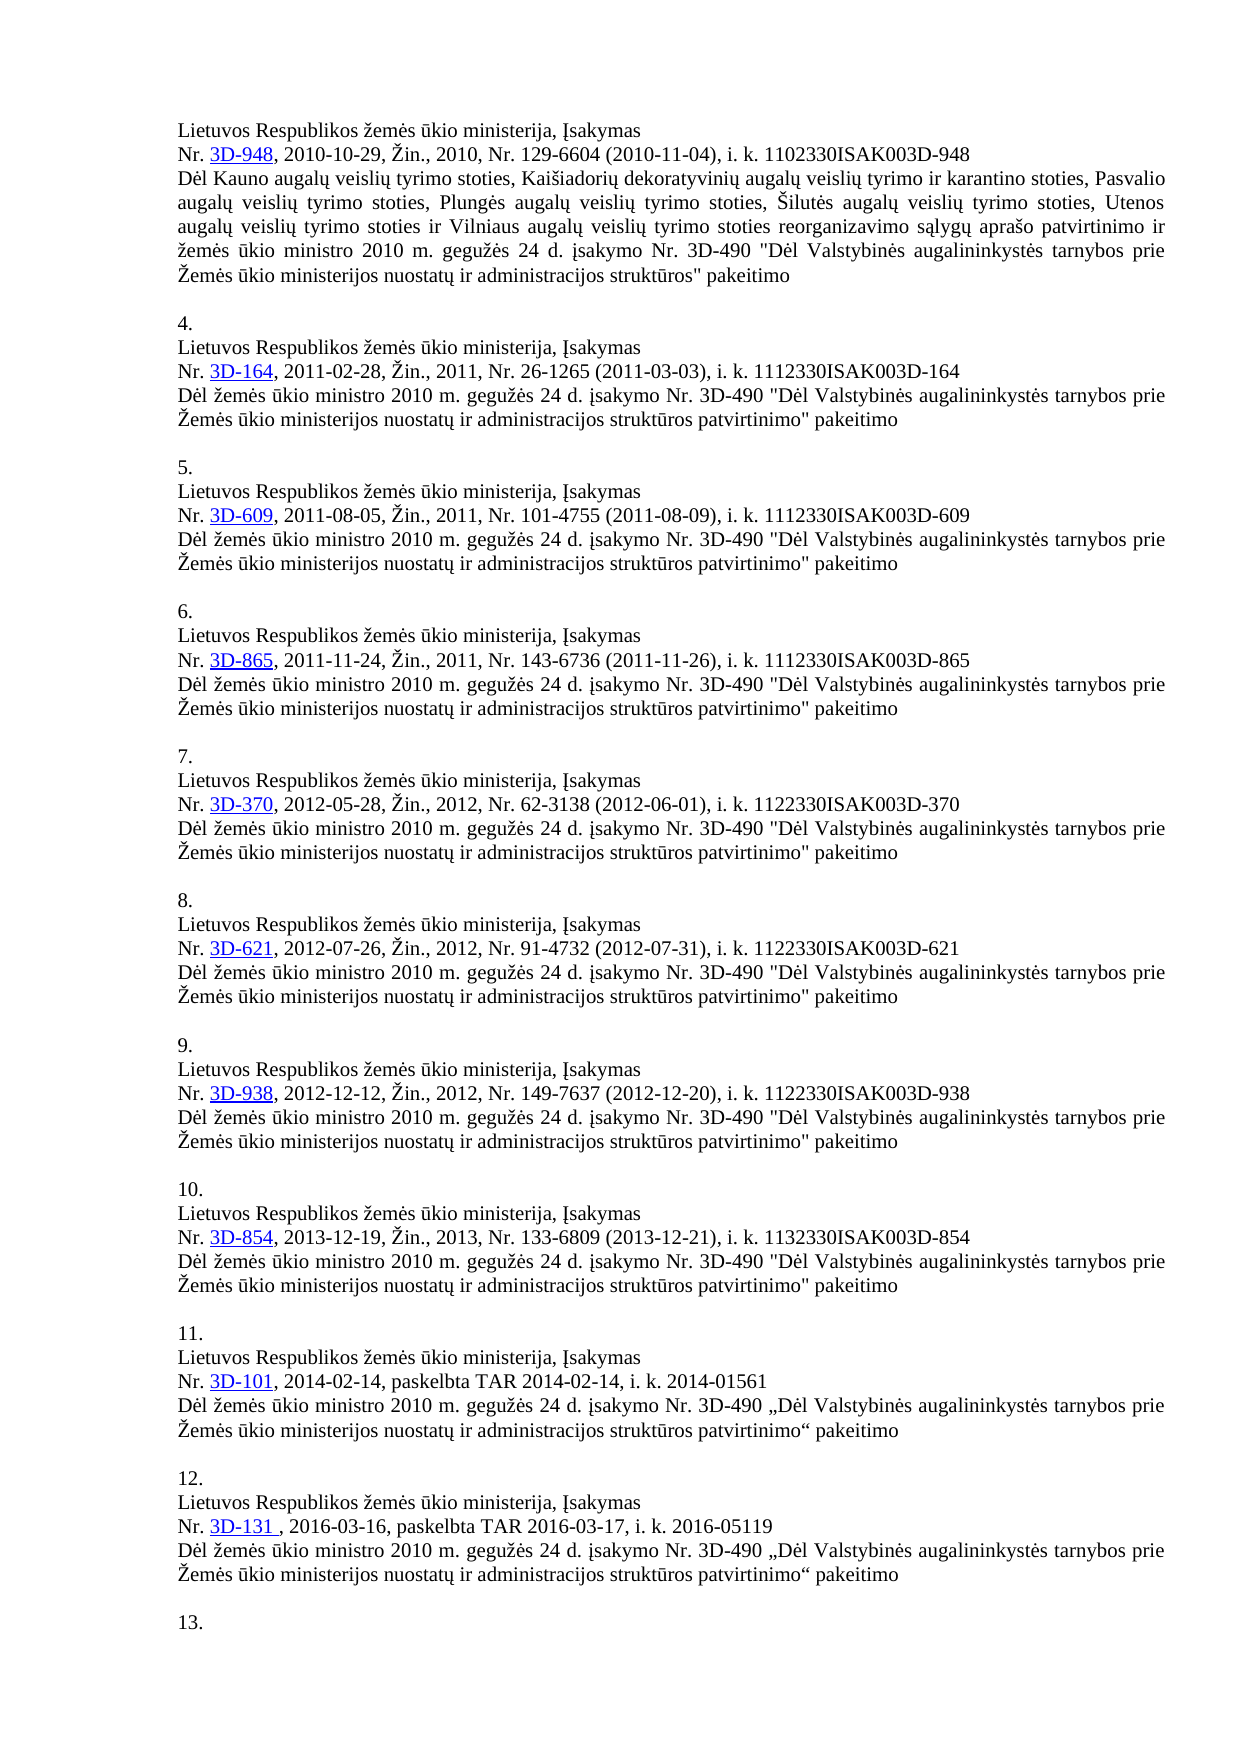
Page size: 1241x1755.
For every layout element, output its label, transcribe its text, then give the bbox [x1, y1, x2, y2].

text Nr. 3D-609, 2011-08-05, Žin., 2011, Nr. 101-4755 (2011-08-09), i. k. 1112330ISAK003D-609 [177, 503, 1166, 527]
text Lietuvos Respublikos žemės ūkio ministerija, Įsakymas [177, 118, 1166, 142]
text 6. [177, 599, 1166, 623]
text Nr. 3D-948, 2010-10-29, Žin., 2010, Nr. 129-6604 (2010-11-04), i. k. 1102330ISAK003D-948 [177, 142, 1166, 166]
text Nr. 3D-370, 2012-05-28, Žin., 2012, Nr. 62-3138 (2012-06-01), i. k. 1122330ISAK003D-370 [177, 792, 1166, 816]
text Nr. 3D-621, 2012-07-26, Žin., 2012, Nr. 91-4732 (2012-07-31), i. k. 1122330ISAK003D-621 [177, 936, 1166, 960]
text Nr. 3D-101, 2014-02-14, paskelbta TAR 2014-02-14, i. k. 2014-01561 [177, 1369, 1166, 1393]
text 12. [177, 1466, 1166, 1490]
text Dėl žemės ūkio ministro 2010 m. gegužės 24 d. įsakymo Nr. 3D-490 "Dėl Valstybinės augalininkystės tarnybos prie Žemės ūkio ministerijos nuostatų ir administracijos struktūros patvirtinimo" pakeitimo [177, 1249, 1166, 1297]
text Dėl žemės ūkio ministro 2010 m. gegužės 24 d. įsakymo Nr. 3D-490 "Dėl Valstybinės augalininkystės tarnybos prie Žemės ūkio ministerijos nuostatų ir administracijos struktūros patvirtinimo" pakeitimo [177, 960, 1166, 1008]
text 7. [177, 744, 1166, 768]
text Lietuvos Respublikos žemės ūkio ministerija, Įsakymas [177, 479, 1166, 503]
text Dėl žemės ūkio ministro 2010 m. gegužės 24 d. įsakymo Nr. 3D-490 "Dėl Valstybinės augalininkystės tarnybos prie Žemės ūkio ministerijos nuostatų ir administracijos struktūros patvirtinimo" pakeitimo [177, 672, 1166, 720]
text 10. [177, 1177, 1166, 1201]
text Lietuvos Respublikos žemės ūkio ministerija, Įsakymas [177, 1057, 1166, 1081]
text Dėl žemės ūkio ministro 2010 m. gegužės 24 d. įsakymo Nr. 3D-490 "Dėl Valstybinės augalininkystės tarnybos prie Žemės ūkio ministerijos nuostatų ir administracijos struktūros patvirtinimo" pakeitimo [177, 383, 1166, 431]
text Lietuvos Respublikos žemės ūkio ministerija, Įsakymas [177, 768, 1166, 792]
text Lietuvos Respublikos žemės ūkio ministerija, Įsakymas [177, 1345, 1166, 1369]
text 11. [177, 1321, 1166, 1345]
text Nr. 3D-865, 2011-11-24, Žin., 2011, Nr. 143-6736 (2011-11-26), i. k. 1112330ISAK003D-865 [177, 647, 1166, 672]
text Nr. 3D-938, 2012-12-12, Žin., 2012, Nr. 149-7637 (2012-12-20), i. k. 1122330ISAK003D-938 [177, 1081, 1166, 1105]
text Dėl žemės ūkio ministro 2010 m. gegužės 24 d. įsakymo Nr. 3D-490 „Dėl Valstybinės augalininkystės tarnybos prie Žemės ūkio ministerijos nuostatų ir administracijos struktūros patvirtinimo“ pakeitimo [177, 1393, 1166, 1442]
text Lietuvos Respublikos žemės ūkio ministerija, Įsakymas [177, 335, 1166, 359]
text 9. [177, 1032, 1166, 1057]
text Dėl žemės ūkio ministro 2010 m. gegužės 24 d. įsakymo Nr. 3D-490 „Dėl Valstybinės augalininkystės tarnybos prie Žemės ūkio ministerijos nuostatų ir administracijos struktūros patvirtinimo“ pakeitimo [177, 1538, 1166, 1586]
text Dėl žemės ūkio ministro 2010 m. gegužės 24 d. įsakymo Nr. 3D-490 "Dėl Valstybinės augalininkystės tarnybos prie Žemės ūkio ministerijos nuostatų ir administracijos struktūros patvirtinimo" pakeitimo [177, 527, 1166, 575]
text Nr. 3D-854, 2013-12-19, Žin., 2013, Nr. 133-6809 (2013-12-21), i. k. 1132330ISAK003D-854 [177, 1225, 1166, 1249]
text Nr. 3D-131 , 2016-03-16, paskelbta TAR 2016-03-17, i. k. 2016-05119 [177, 1514, 1166, 1538]
text Lietuvos Respublikos žemės ūkio ministerija, Įsakymas [177, 623, 1166, 647]
text Nr. 3D-164, 2011-02-28, Žin., 2011, Nr. 26-1265 (2011-03-03), i. k. 1112330ISAK003D-164 [177, 359, 1166, 383]
text 8. [177, 888, 1166, 912]
text 4. [177, 311, 1166, 335]
text 5. [177, 455, 1166, 479]
text Dėl Kauno augalų veislių tyrimo stoties, Kaišiadorių dekoratyvinių augalų veislių tyrimo ir karantino stoties, Pasvalio augalų veislių tyrimo stoties, Plungės augalų veislių tyrimo stoties, Šilutės augalų veislių tyrimo stoties, Utenos augalų veislių tyrimo stoties ir Vilniaus augalų veislių tyrimo stoties reorganizavimo sąlygų aprašo patvirtinimo ir žemės ūkio ministro 2010 m. gegužės 24 d. įsakymo Nr. 3D-490 "Dėl Valstybinės augalininkystės tarnybos prie Žemės ūkio ministerijos nuostatų ir administracijos struktūros" pakeitimo [177, 166, 1166, 287]
text Lietuvos Respublikos žemės ūkio ministerija, Įsakymas [177, 1201, 1166, 1225]
text Lietuvos Respublikos žemės ūkio ministerija, Įsakymas [177, 912, 1166, 936]
text Dėl žemės ūkio ministro 2010 m. gegužės 24 d. įsakymo Nr. 3D-490 "Dėl Valstybinės augalininkystės tarnybos prie Žemės ūkio ministerijos nuostatų ir administracijos struktūros patvirtinimo" pakeitimo [177, 1105, 1166, 1153]
text 13. [177, 1610, 1166, 1634]
text Lietuvos Respublikos žemės ūkio ministerija, Įsakymas [177, 1490, 1166, 1514]
text Dėl žemės ūkio ministro 2010 m. gegužės 24 d. įsakymo Nr. 3D-490 "Dėl Valstybinės augalininkystės tarnybos prie Žemės ūkio ministerijos nuostatų ir administracijos struktūros patvirtinimo" pakeitimo [177, 816, 1166, 864]
